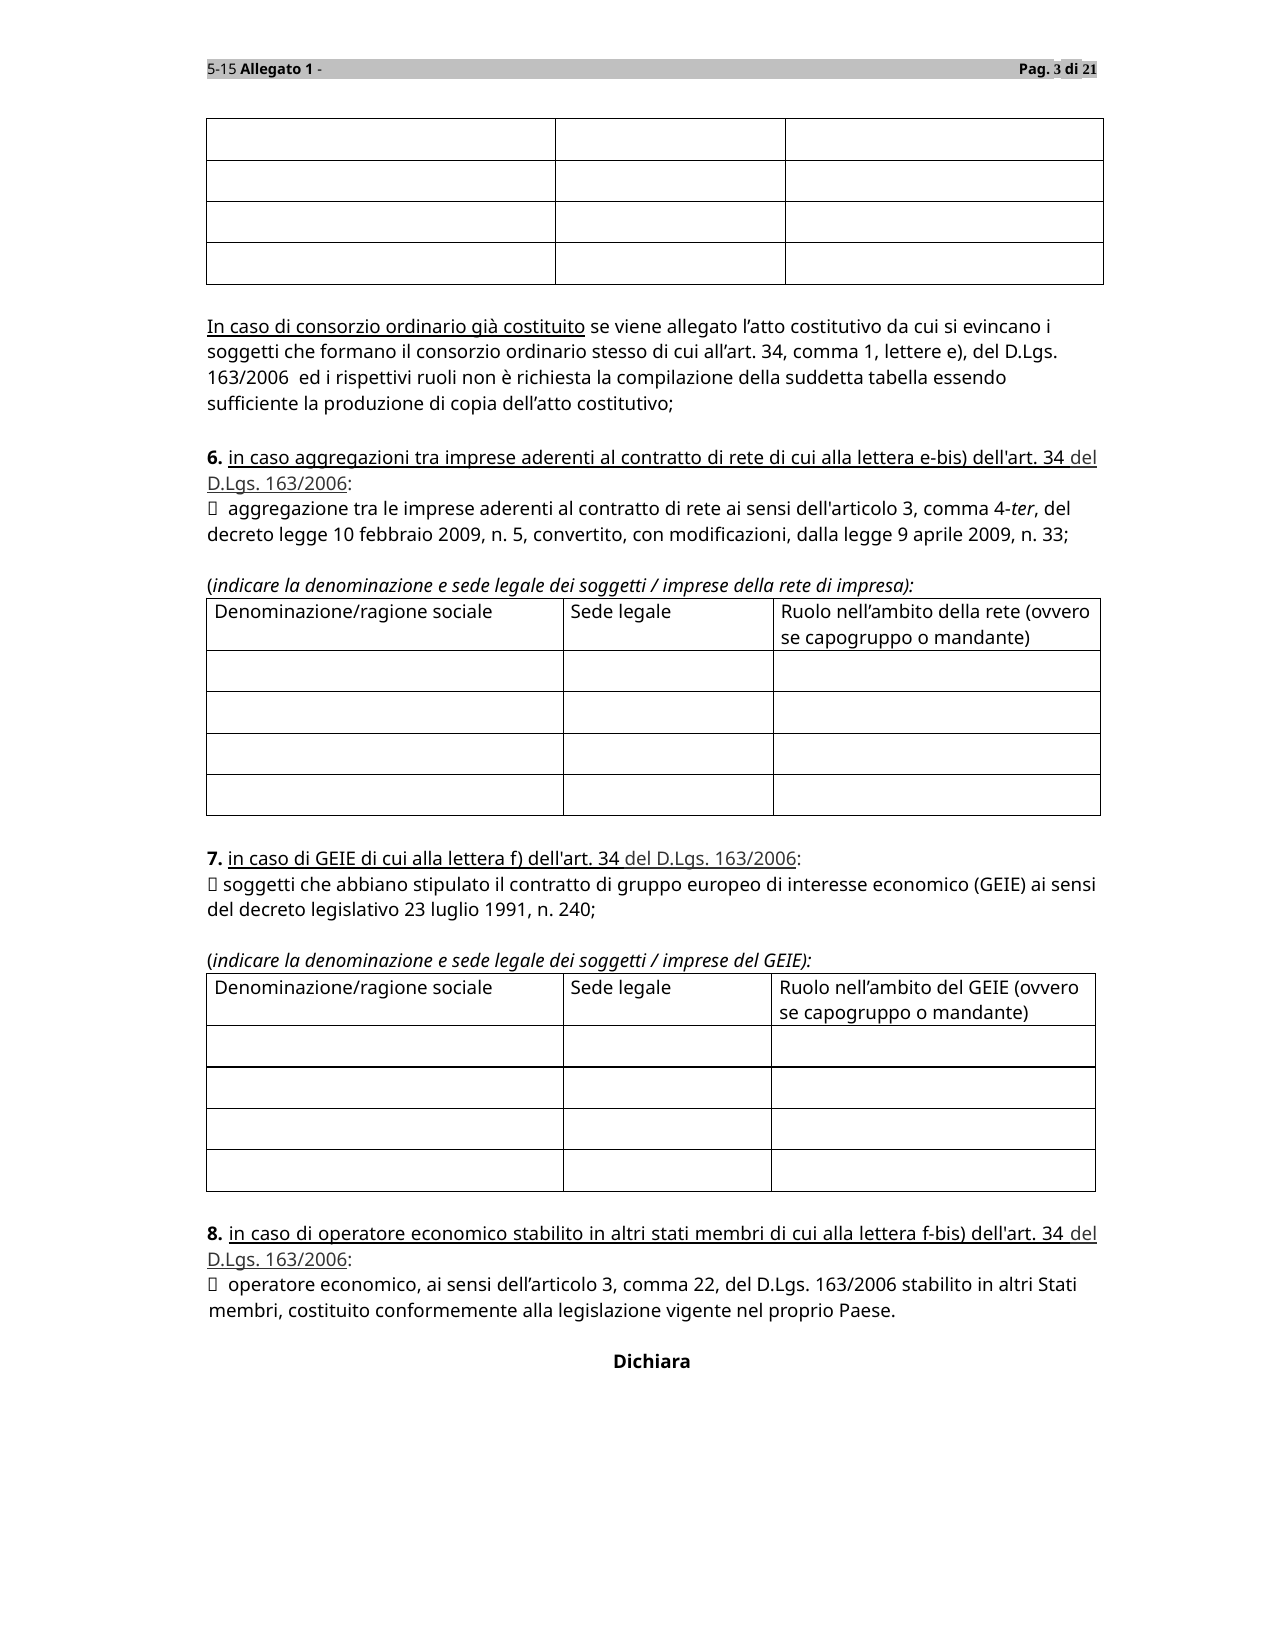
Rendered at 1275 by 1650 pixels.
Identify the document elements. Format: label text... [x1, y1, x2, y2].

table_cell [207, 692, 563, 732]
table_cell [207, 775, 563, 815]
table_cell [556, 243, 785, 283]
table_cell [207, 1109, 563, 1149]
table_header Sede legale [564, 974, 771, 1025]
table_cell [774, 651, 1100, 691]
table_cell [564, 1026, 771, 1066]
table_cell [207, 243, 555, 283]
table_cell [556, 202, 785, 242]
table_cell [786, 202, 1103, 242]
table_cell [772, 1026, 1095, 1066]
table_header Sede legale [564, 599, 773, 650]
table_cell [564, 734, 773, 774]
text 6. in caso aggregazioni tra imprese aderenti al contratto di rete di cui alla lettera e-bis) dell'art. 34 del D.Lgs. 163/2006: [207, 444, 1097, 496]
table_header Ruolo nell’ambito del GEIE (ovvero se capogruppo o mandante) [772, 974, 1095, 1025]
table_cell [564, 1068, 771, 1108]
table_cell [774, 734, 1100, 774]
table_cell [207, 734, 563, 774]
table_cell [772, 1109, 1095, 1149]
text In caso di consorzio ordinario già costituito se viene allegato l’atto costitutivo da cui si evincano i soggetti che formano il consorzio ordinario stesso di cui all’art. 34, comma 1, lettere e), del D.Lgs. 163/2006 ed i rispettivi ruoli non è richiesta la compilazione della suddetta tabella essendo sufficiente la produzione di copia dell’atto costitutivo; [207, 313, 1097, 415]
text  soggetti che abbiano stipulato il contratto di gruppo europeo di interesse economico (GEIE) ai sensi del decreto legislativo 23 luglio 1991, n. 240; [207, 871, 1097, 922]
table_cell [774, 775, 1100, 815]
text Dichiara [207, 1348, 1097, 1374]
table_cell [207, 202, 555, 242]
table_cell [564, 651, 773, 691]
table_cell [564, 692, 773, 732]
text 8. in caso di operatore economico stabilito in altri stati membri di cui alla lettera f-bis) dell'art. 34 del D.Lgs. 163/2006: [207, 1221, 1097, 1272]
table_header Denominazione/ragione sociale [207, 599, 563, 650]
table_cell [556, 119, 785, 159]
text (indicare la denominazione e sede legale dei soggetti / imprese della rete di impresa): [207, 572, 1097, 598]
table_cell [207, 1150, 563, 1191]
table_cell [207, 651, 563, 691]
text 7. in caso di GEIE di cui alla lettera f) dell'art. 34 del D.Lgs. 163/2006: [207, 845, 1097, 871]
table_header Denominazione/ragione sociale [207, 974, 563, 1025]
table_cell [564, 1109, 771, 1149]
table_cell [207, 1026, 563, 1066]
table_cell [774, 692, 1100, 732]
text (indicare la denominazione e sede legale dei soggetti / imprese del GEIE): [207, 947, 1097, 973]
table_cell [564, 1150, 771, 1191]
table_cell [556, 161, 785, 201]
table_cell [564, 775, 773, 815]
table_cell [786, 243, 1103, 283]
table_cell [207, 119, 555, 159]
table_cell [786, 161, 1103, 201]
table_cell [207, 161, 555, 201]
table_cell [772, 1068, 1095, 1108]
table_cell [207, 1068, 563, 1108]
text  aggregazione tra le imprese aderenti al contratto di rete ai sensi dell'articolo 3, comma 4-ter, del decreto legge 10 febbraio 2009, n. 5, convertito, con modificazioni, dalla legge 9 aprile 2009, n. 33; [207, 496, 1097, 547]
table_cell [772, 1150, 1095, 1191]
text  operatore economico, ai sensi dell’articolo 3, comma 22, del D.Lgs. 163/2006 stabilito in altri Stati membri, costituito conformemente alla legislazione vigente nel proprio Paese. [207, 1272, 1097, 1323]
table_cell [786, 119, 1103, 159]
table_header Ruolo nell’ambito della rete (ovvero se capogruppo o mandante) [774, 599, 1100, 650]
